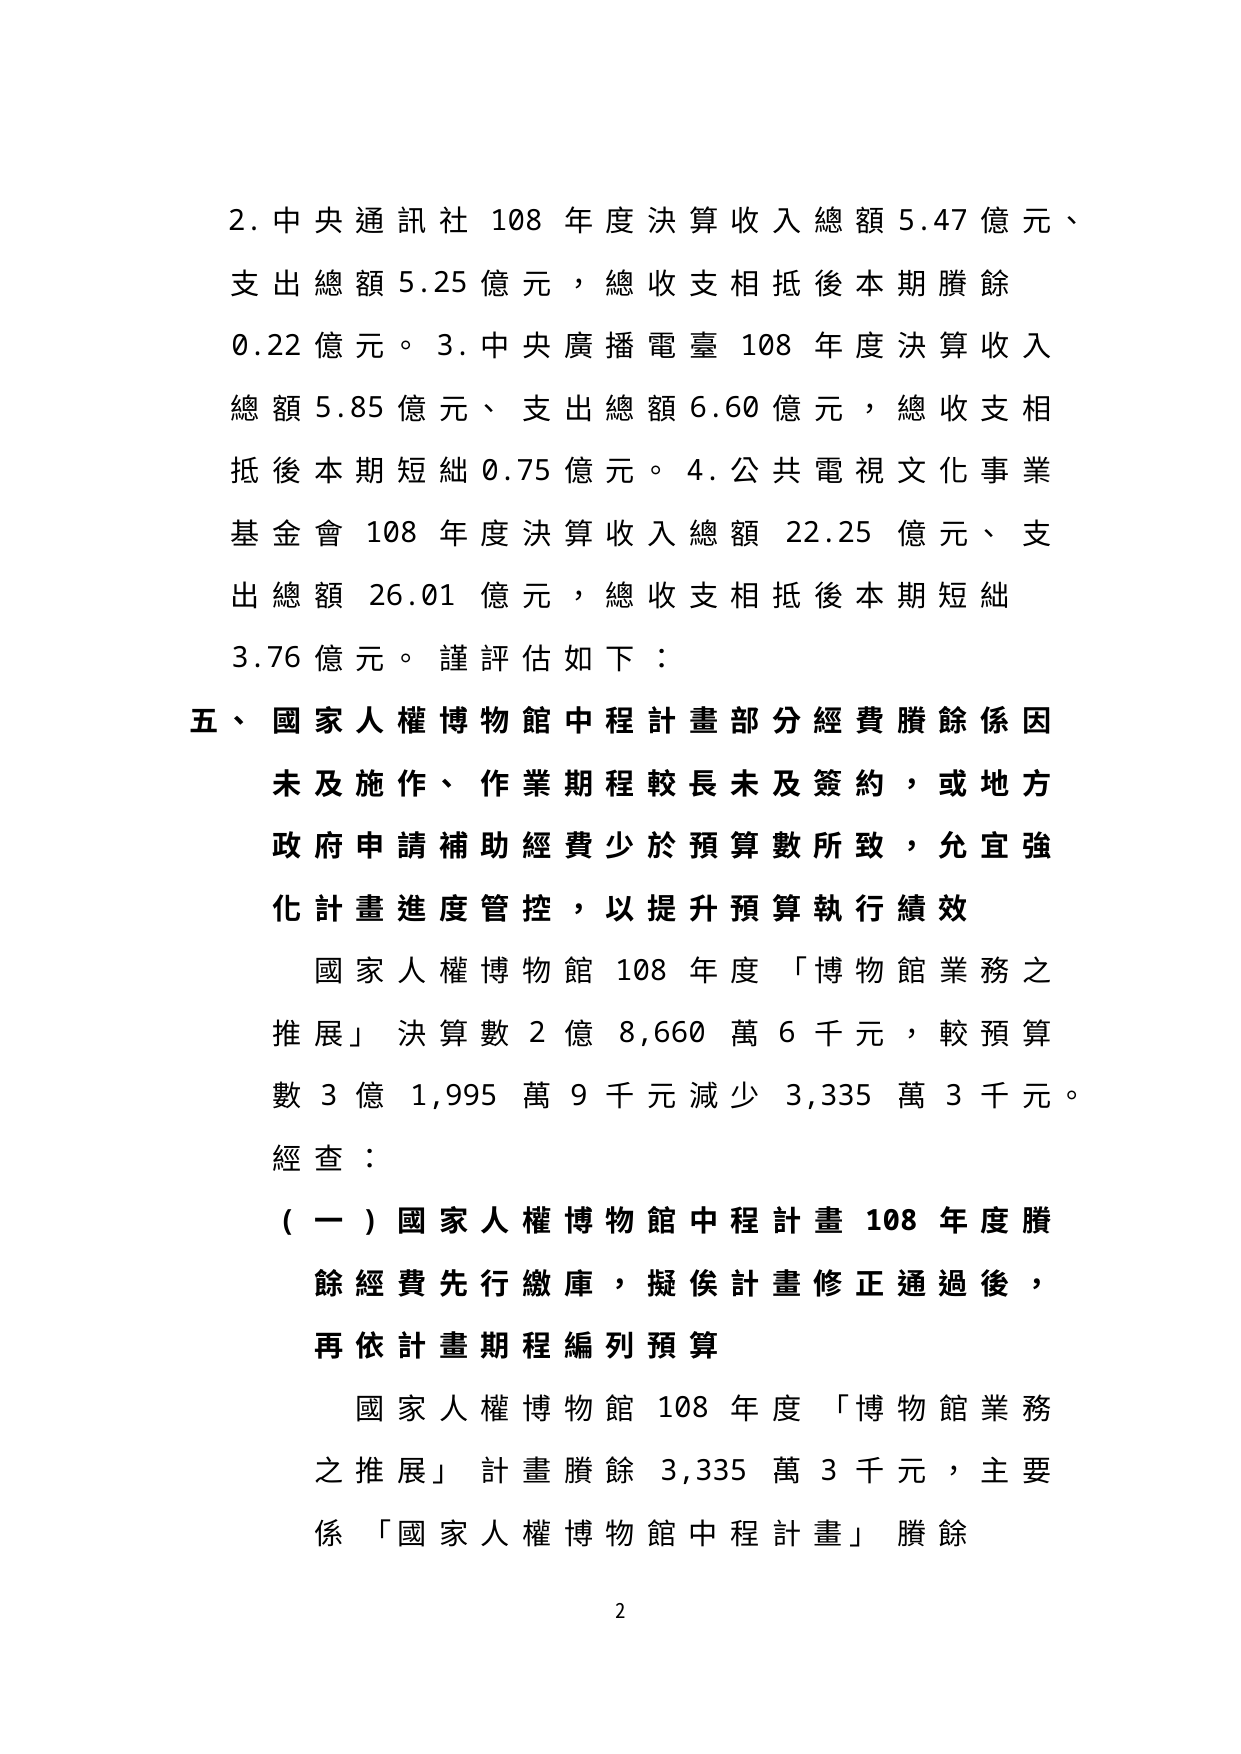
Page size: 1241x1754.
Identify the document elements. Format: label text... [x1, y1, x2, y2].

text 五、國家人權博物館中程計畫部分經費賸餘係因未及施作、作業期程較長未及簽約，或地方政府申請補助經費少於預算數所致，允宜強化計畫進度管控，以提升預算執行績效 [183, 677, 1058, 927]
text (一)國家人權博物館中程計畫108年度賸餘經費先行繳庫，擬俟計畫修正通過後，再依計畫期程編列預算 [242, 1177, 1058, 1365]
text 國家人權博物館108年度「博物館業務之推展」決算數2億8,660萬6千元，較預算數3億1,995萬9千元減少3,335萬3千元。經查： [242, 927, 1058, 1177]
text 國家人權博物館108年度「博物館業務之推展」計畫賸餘3,335萬3千元，主要係「國家人權博物館中程計畫」賸餘 [271, 1365, 1058, 1552]
text (三)財團法人部分：1.國家文化藝術基金會108年度決算收入總額5.28億元、支出總額4.90億元，總收支相抵後本期賸餘0.38億元。2.中央通訊社108年度決算收入總額5.47億元、支出總額5.25億元，總收支相抵後本期賸餘0.22億元。3.中央廣播電臺108年度決算收入總額5.85億元、支出總額6.60億元，總收支相抵後本期短絀0.75億元。4.公共電視文化事業基金會108年度決算收入總額22.25億元、支出總額26.01億元，總收支相抵後本期短絀3.76億元。謹評估如下： [183, 177, 1058, 677]
